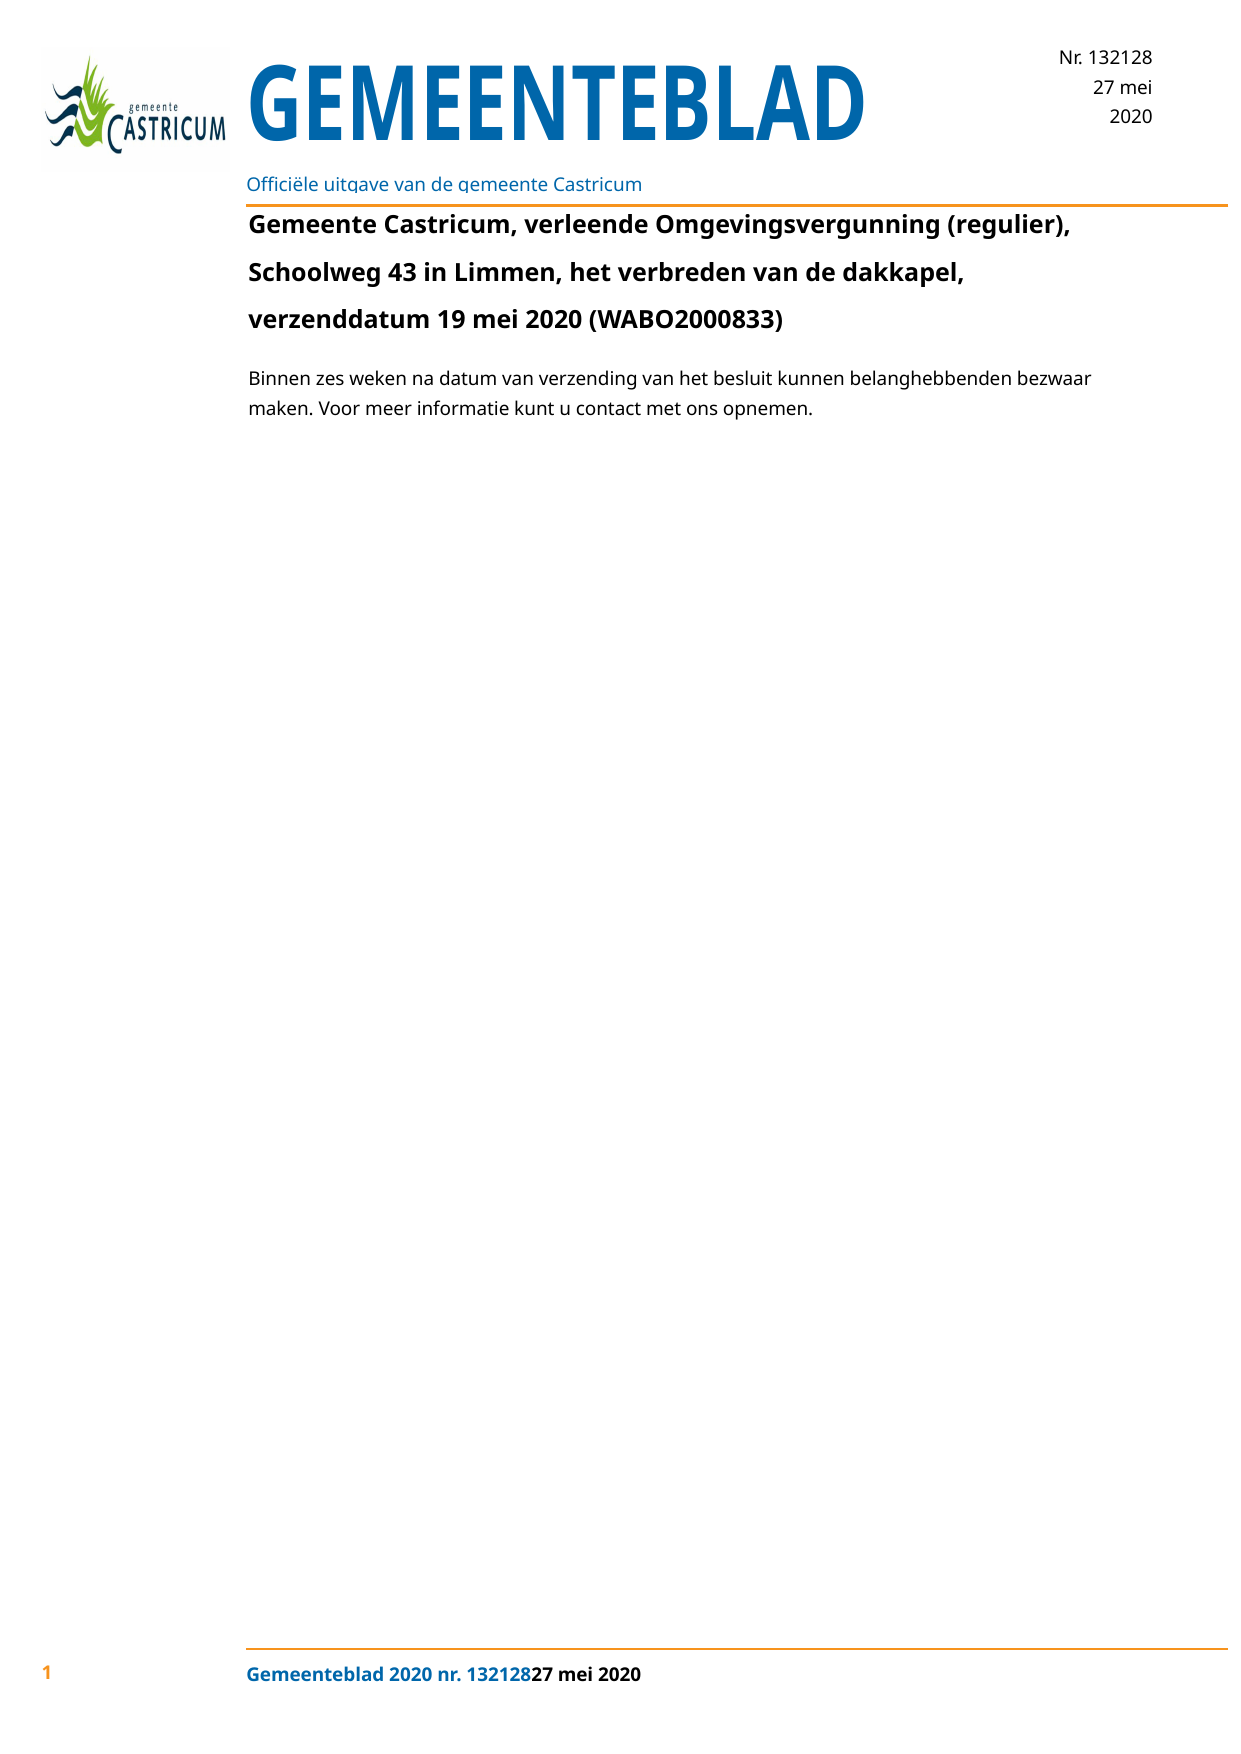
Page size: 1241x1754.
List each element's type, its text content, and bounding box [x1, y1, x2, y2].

text Gemeente Castricum, verleende Omgevingsvergunning (regulier), Schoolweg 43 in Limmen, het verbreden van de dakkapel, verzenddatum 19 mei 2020 (WABO2000833) [248, 207, 1152, 336]
text Binnen zes weken na datum van verzending van het besluit kunnen belanghebbenden bezwaar maken. Voor meer informatie kunt u contact met ons opnemen. [248, 366, 1152, 421]
picture [41, 47, 231, 172]
